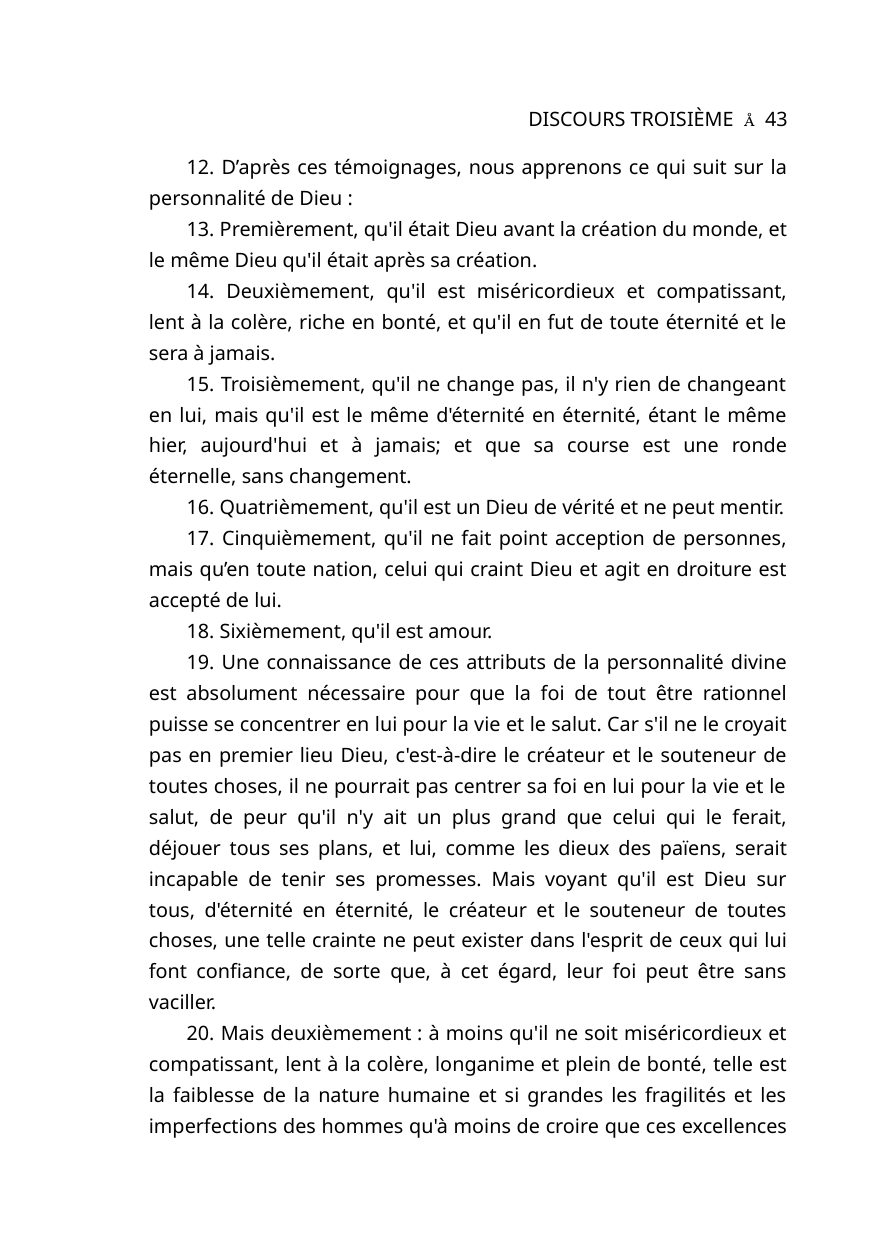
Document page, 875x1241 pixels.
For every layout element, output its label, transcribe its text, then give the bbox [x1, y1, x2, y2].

text 12. D’après ces témoignages, nous apprenons ce qui suit sur la personnalité de Dieu : [149, 153, 787, 211]
text 20. Mais deuxièmement : à moins qu'il ne soit miséricordieux et compatissant, lent à la colère, longanime et plein de bonté, telle est la faiblesse de la nature humaine et si grandes les fragilités et les imperfections des hommes qu'à moins de croire que ces excellences [149, 1019, 787, 1139]
text 13. Premièrement, qu'il était Dieu avant la création du monde, et le même Dieu qu'il était après sa création. [149, 215, 787, 273]
text 18. Sixièmement, qu'il est amour. [149, 617, 787, 644]
text 15. Troisièmement, qu'il ne change pas, il n'y rien de changeant en lui, mais qu'il est le même d'éternité en éternité, étant le même hier, aujourd'hui et à jamais; et que sa course est une ronde éternelle, sans changement. [149, 370, 787, 490]
text 14. Deuxièmement, qu'il est miséricordieux et compatissant, lent à la colère, riche en bonté, et qu'il en fut de toute éternité et le sera à jamais. [149, 277, 787, 366]
text 16. Quatrièmement, qu'il est un Dieu de vérité et ne peut mentir. [149, 494, 787, 521]
text 17. Cinquièmement, qu'il ne fait point acception de personnes, mais qu’en toute nation, celui qui craint Dieu et agit en droiture est accepté de lui. [149, 524, 787, 613]
text 19. Une connaissance de ces attributs de la personnalité divine est absolument nécessaire pour que la foi de tout être rationnel puisse se concentrer en lui pour la vie et le salut. Car s'il ne le croyait pas en premier lieu Dieu, c'est-à-dire le créateur et le souteneur de toutes choses, il ne pourrait pas centrer sa foi en lui pour la vie et le salut, de peur qu'il n'y ait un plus grand que celui qui le ferait, déjouer tous ses plans, et lui, comme les dieux des païens, serait incapable de tenir ses promesses. Mais voyant qu'il est Dieu sur tous, d'éternité en éternité, le créateur et le souteneur de toutes choses, une telle crainte ne peut exister dans l'esprit de ceux qui lui font confiance, de sorte que, à cet égard, leur foi peut être sans vaciller. [149, 648, 787, 1016]
